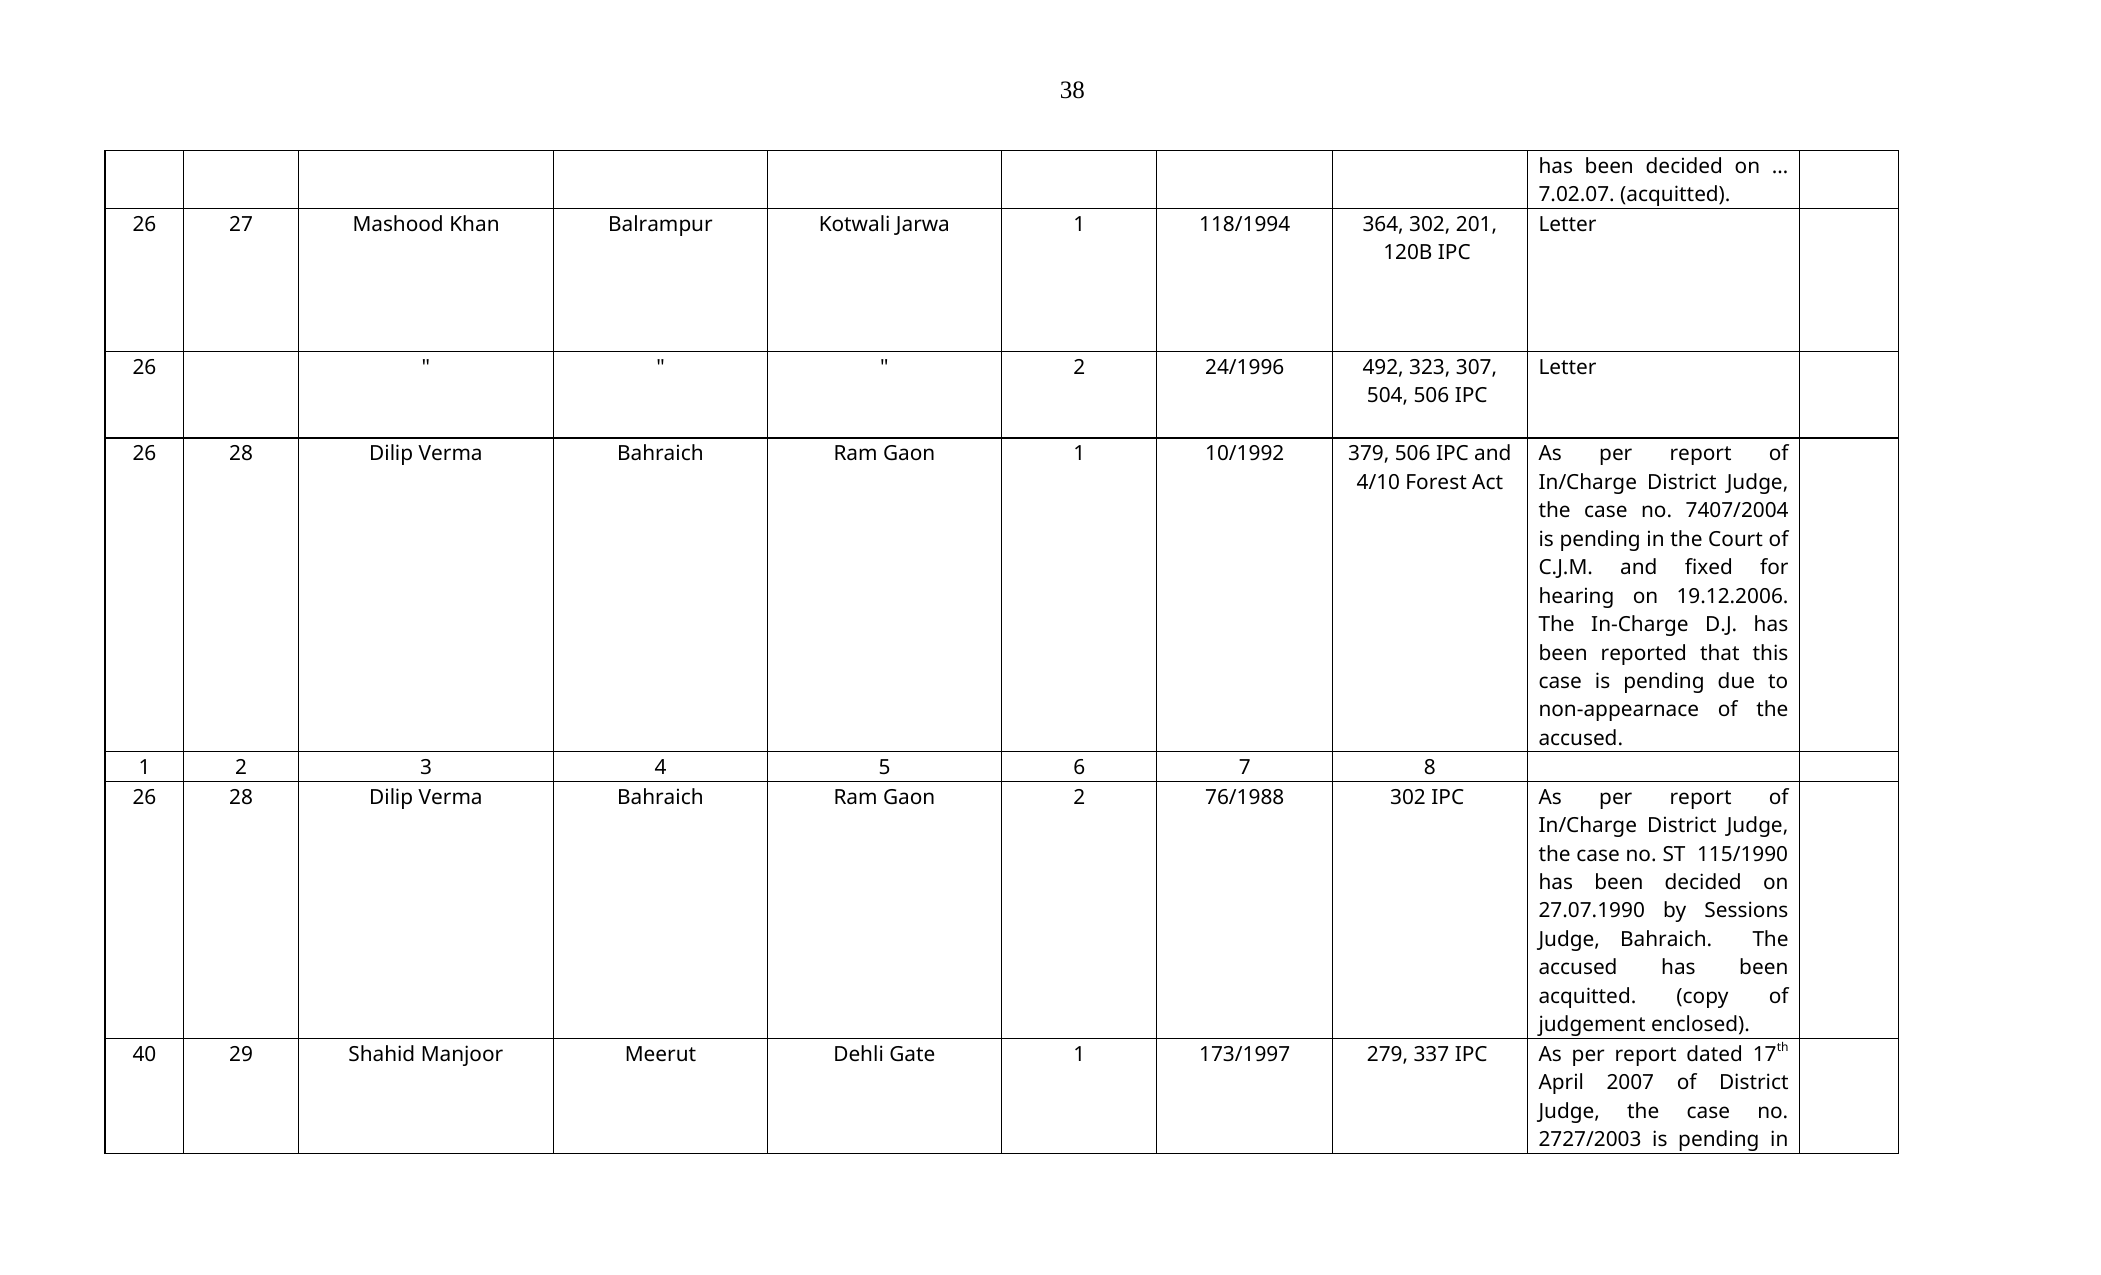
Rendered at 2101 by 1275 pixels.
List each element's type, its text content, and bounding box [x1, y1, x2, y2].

table_cell 173/1997 [1157, 1039, 1332, 1153]
table_cell 76/1988 [1157, 782, 1332, 1038]
table_cell 6 [1002, 752, 1156, 781]
table_cell Ram Gaon [768, 439, 1001, 751]
table_cell 28 [184, 439, 298, 751]
table_cell 118/1994 [1157, 209, 1332, 351]
table_cell 28 [184, 782, 298, 1038]
table_cell Meerut [554, 1039, 767, 1153]
table_cell 1 [1002, 209, 1156, 351]
table_cell Mashood Khan [299, 209, 553, 351]
table_cell [184, 151, 298, 208]
table_cell Dilip Verma [299, 782, 553, 1038]
table_cell 279, 337 IPC [1333, 1039, 1527, 1153]
table_cell [1800, 151, 1898, 208]
table_cell 7 [1157, 752, 1332, 781]
table_cell has been decided on …7.02.07. (acquitted). [1528, 151, 1799, 208]
table_cell [1800, 1039, 1898, 1153]
table_cell [1800, 782, 1898, 1038]
table_cell 1 [1002, 1039, 1156, 1153]
table_cell 26 [106, 352, 183, 437]
table_cell As per report of In/Charge District Judge, the case no. 7407/2004 is pending in the Court of C.J.M. and fixed for hearing on 19.12.2006. The In-Charge D.J. has been reported that this case is pending due to non-appearnace of the accused. [1528, 439, 1799, 751]
table_cell 1 [1002, 439, 1156, 751]
table_cell 2 [1002, 782, 1156, 1038]
table_cell [1157, 151, 1332, 208]
table_cell 3 [299, 752, 553, 781]
table_cell 26 [106, 439, 183, 751]
table_cell " [299, 352, 553, 437]
table_cell Dilip Verma [299, 439, 553, 751]
table_cell [1800, 439, 1898, 751]
table_cell 8 [1333, 752, 1527, 781]
table_cell 10/1992 [1157, 439, 1332, 751]
table_cell Letter [1528, 209, 1799, 351]
table_cell 27 [184, 209, 298, 351]
table_cell [184, 352, 298, 437]
table_cell 364, 302, 201, 120B IPC [1333, 209, 1527, 351]
table_cell Dehli Gate [768, 1039, 1001, 1153]
table_cell Ram Gaon [768, 782, 1001, 1038]
table_cell 2 [184, 752, 298, 781]
table_cell 302 IPC [1333, 782, 1527, 1038]
table_cell Bahraich [554, 782, 767, 1038]
table_cell [299, 151, 553, 208]
table_cell 1 [106, 752, 183, 781]
table_cell " [554, 352, 767, 437]
table_cell Shahid Manjoor [299, 1039, 553, 1153]
table_cell 5 [768, 752, 1001, 781]
table_cell 379, 506 IPC and 4/10 Forest Act [1333, 439, 1527, 751]
table_cell [1800, 752, 1898, 781]
table_cell 29 [184, 1039, 298, 1153]
table_cell Bahraich [554, 439, 767, 751]
table_cell Kotwali Jarwa [768, 209, 1001, 351]
table_cell 24/1996 [1157, 352, 1332, 437]
table_cell " [768, 352, 1001, 437]
table_cell As per report dated 17th April 2007 of District Judge, the case no. 2727/2003 is pending in [1528, 1039, 1799, 1153]
table_cell 492, 323, 307, 504, 506 IPC [1333, 352, 1527, 437]
table_cell [1800, 352, 1898, 437]
table_cell 2 [1002, 352, 1156, 437]
table_cell [106, 151, 183, 208]
table_cell Letter [1528, 352, 1799, 437]
table_cell 4 [554, 752, 767, 781]
table_cell [1333, 151, 1527, 208]
table_cell 40 [106, 1039, 183, 1153]
table_cell [1800, 209, 1898, 351]
table_cell [1528, 752, 1799, 781]
table_cell [554, 151, 767, 208]
table_cell [768, 151, 1001, 208]
table_cell [1002, 151, 1156, 208]
table_cell As per report of In/Charge District Judge, the case no. ST 115/1990 has been decided on 27.07.1990 by Sessions Judge, Bahraich. The accused has been acquitted. (copy of judgement enclosed). [1528, 782, 1799, 1038]
table_cell Balrampur [554, 209, 767, 351]
table_cell 26 [106, 782, 183, 1038]
table_cell 26 [106, 209, 183, 351]
